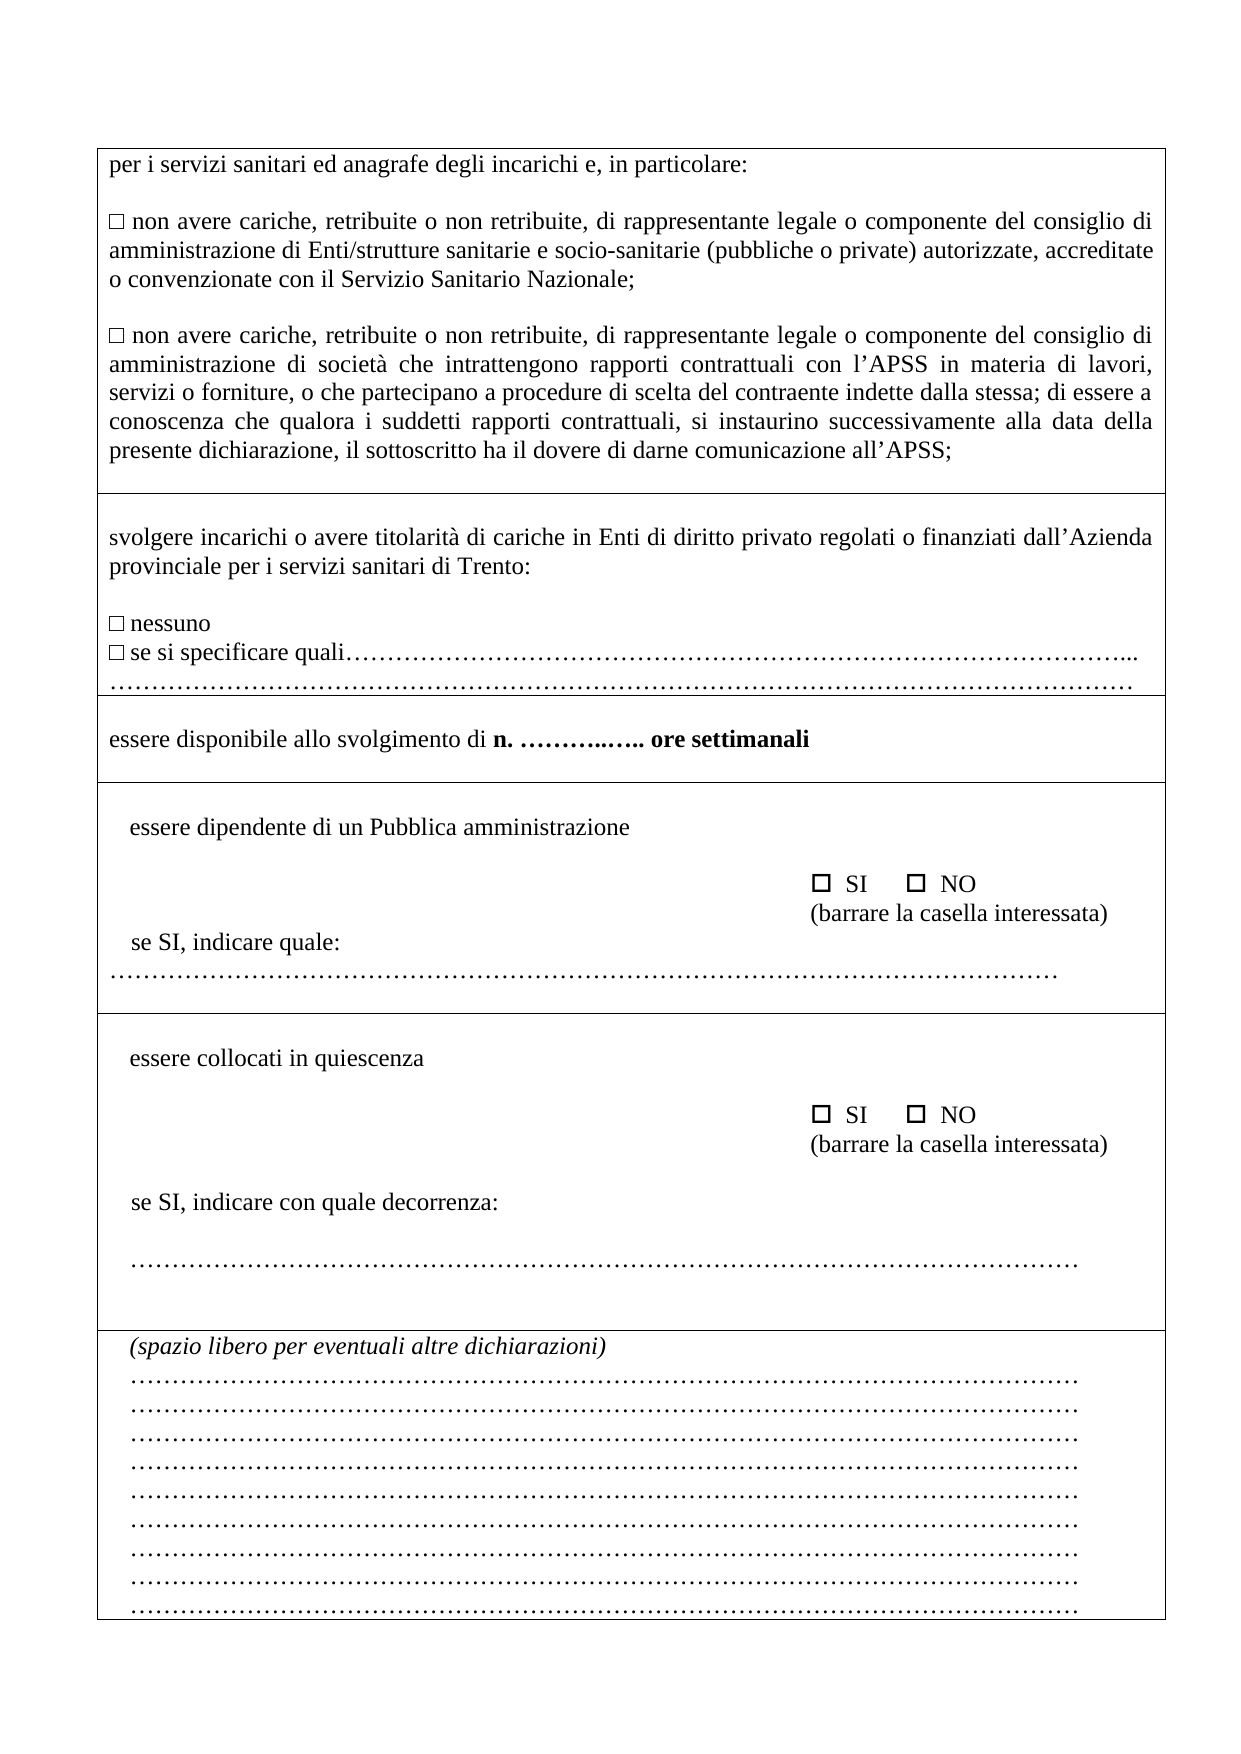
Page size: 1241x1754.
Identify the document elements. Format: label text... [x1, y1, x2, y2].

table_cell essere disponibile allo svolgimento di n. ………..….. ore settimanali [98, 696, 1165, 782]
table_cell [73, 148, 97, 492]
table_cell per i servizi sanitari ed anagrafe degli incarichi e, in particolare: □ non avere cariche, retribuite o non retribuite, di rappresentante legale o componente del consiglio di amministrazione di Enti/strutture sanitarie e socio-sanitarie (pubbliche o private) autorizzate, accreditate o convenzionate con il Servizio Sanitario Nazionale; □ non avere cariche, retribuite o non retribuite, di rappresentante legale o componente del consiglio di amministrazione di società che intrattengono rapporti contrattuali con l’APSS in materia di lavori, servizi o forniture, o che partecipano a procedure di scelta del contraente indette dalla stessa; di essere a conoscenza che qualora i suddetti rapporti contrattuali, si instaurino successivamente alla data della presente dichiarazione, il sottoscritto ha il dovere di darne comunicazione all’APSS; [98, 149, 1165, 492]
table_cell [73, 782, 97, 1013]
table_cell [73, 1330, 97, 1619]
table_cell essere dipendente di un Pubblica amministrazione  SI  NO (barrare la casella interessata) se SI, indicare quale: …………………………………………………………………………………………………… [98, 783, 1165, 1013]
table_cell [73, 493, 97, 695]
table_cell (spazio libero per eventuali altre dichiarazioni) …………………………………………………………………………………………………… …………………………………………………………………………………………………… …………………………………………………………………………………………………… …………………………………………………………………………………………………… …………………………………………………………………………………………………… …………………………………………………………………………………………………… …………………………………………………………………………………………………… …………………………………………………………………………………………………… …………………………………………………………………………………………………… [98, 1331, 1165, 1619]
table_cell essere collocati in quiescenza  SI  NO (barrare la casella interessata) se SI, indicare con quale decorrenza: …………………………………………………………………………………………………… [98, 1014, 1165, 1330]
table_cell [73, 695, 97, 782]
table_cell svolgere incarichi o avere titolarità di cariche in Enti di diritto privato regolati o finanziati dall’Azienda provinciale per i servizi sanitari di Trento: □ nessuno □ se si specificare quali…………………………………………………………………………………... …………………………………………………………………………………………………………… [98, 494, 1165, 695]
table_cell [73, 1013, 97, 1330]
